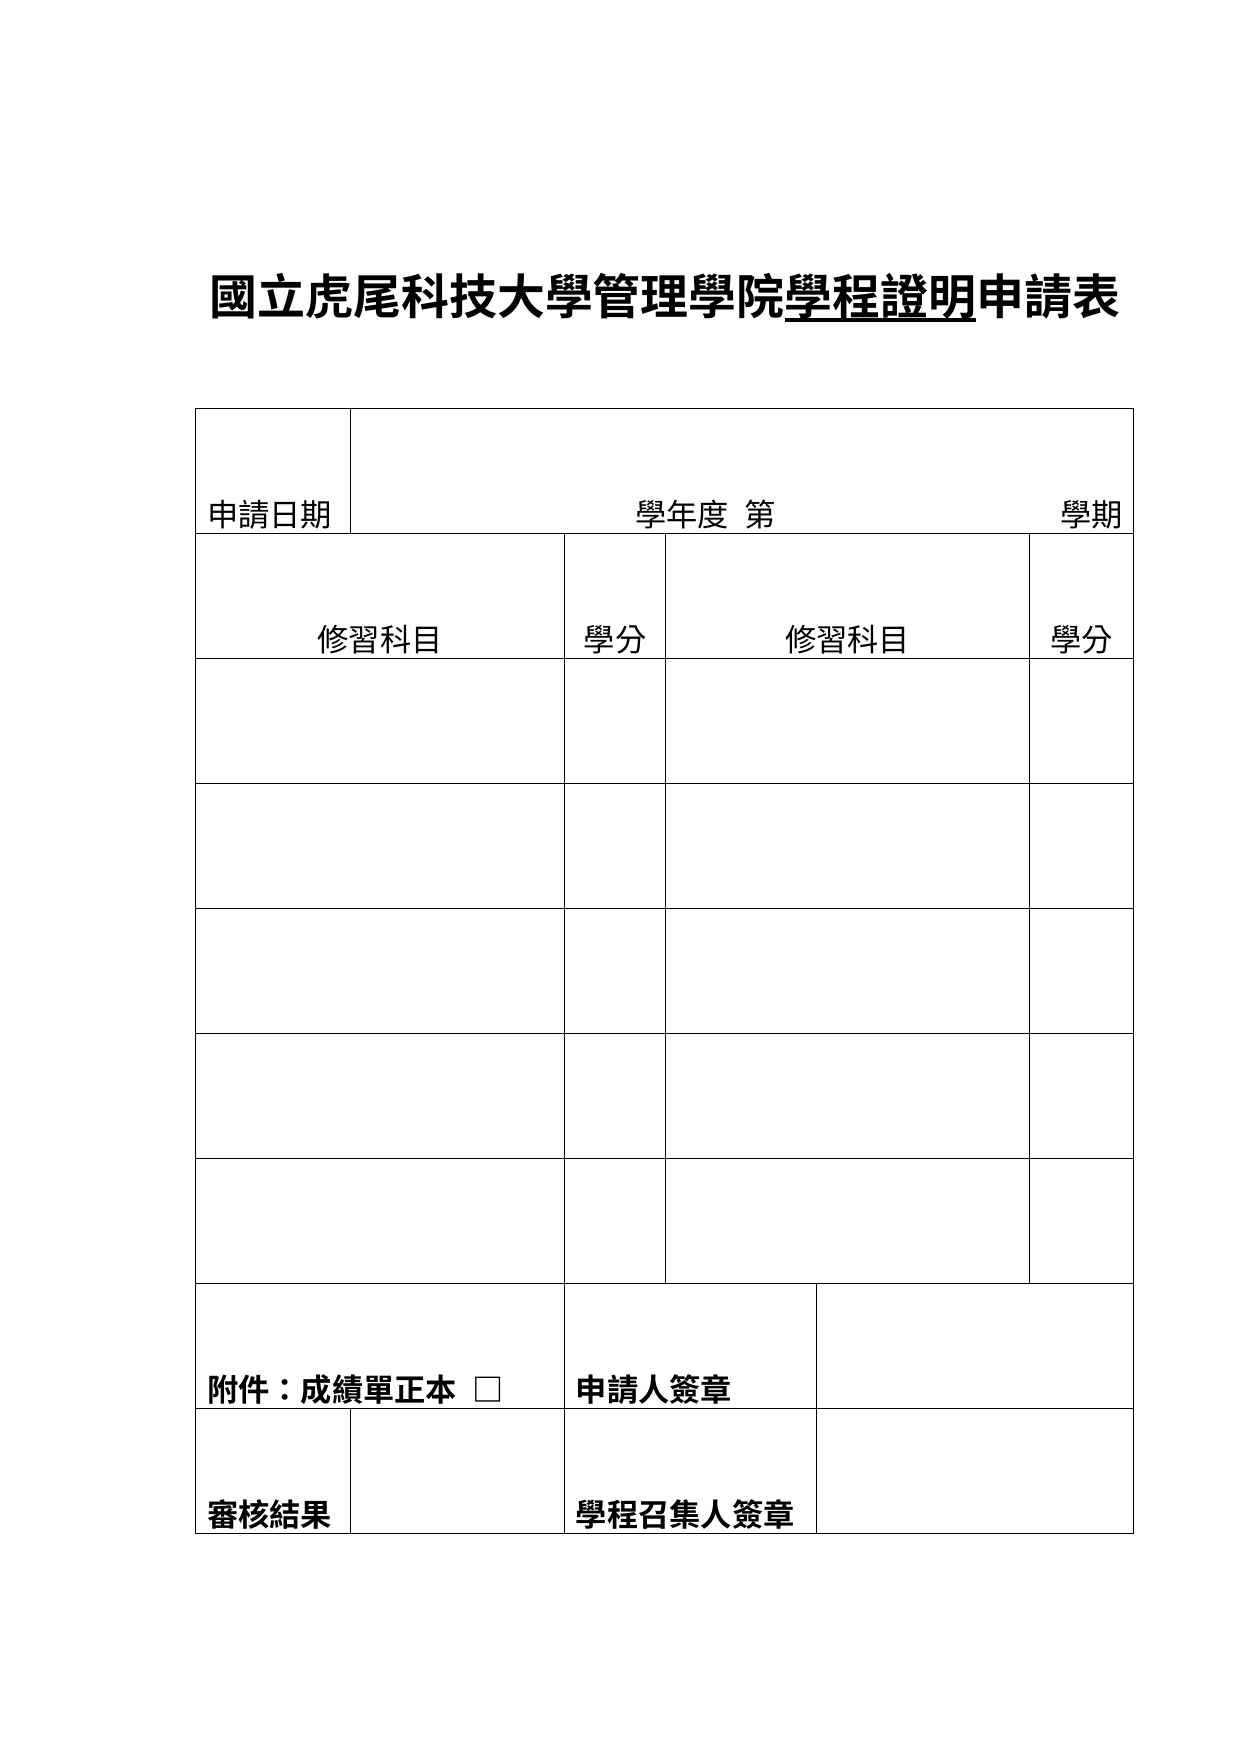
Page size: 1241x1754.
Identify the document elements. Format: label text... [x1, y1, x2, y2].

table_cell [817, 1409, 1133, 1533]
table_header 學年度 第 學期 [351, 409, 1133, 533]
table_cell [565, 1159, 665, 1283]
table_cell [666, 1159, 1029, 1283]
table_cell 附件：成績單正本 □ [196, 1284, 564, 1408]
table_cell [666, 909, 1029, 1033]
table_cell [1030, 1159, 1133, 1283]
table_cell [351, 1409, 564, 1533]
table_cell [196, 659, 564, 783]
table_cell [565, 784, 665, 908]
table_cell [1030, 909, 1133, 1033]
table_cell [1030, 1034, 1133, 1158]
table_cell [666, 1034, 1029, 1158]
table_cell 學分 [565, 534, 665, 658]
table_cell [565, 659, 665, 783]
table_cell [666, 659, 1029, 783]
table_cell [196, 784, 564, 908]
table_cell 學程召集人簽章 [565, 1409, 816, 1533]
text 國立虎尾科技大學管理學院學程證明申請表 [207, 221, 1122, 346]
table_cell [196, 1034, 564, 1158]
table_cell [666, 784, 1029, 908]
table_cell [565, 909, 665, 1033]
table_cell [196, 909, 564, 1033]
table_cell [1030, 784, 1133, 908]
table_cell [196, 1159, 564, 1283]
table_cell [817, 1284, 1133, 1408]
table_cell [565, 1034, 665, 1158]
table_cell [1030, 659, 1133, 783]
table_cell 學分 [1030, 534, 1133, 658]
table_cell 申請人簽章 [565, 1284, 816, 1408]
table_cell 修習科目 [196, 534, 564, 658]
table_header 申請日期 [196, 409, 350, 533]
table_cell 修習科目 [666, 534, 1029, 658]
table_cell 審核結果 [196, 1409, 350, 1533]
